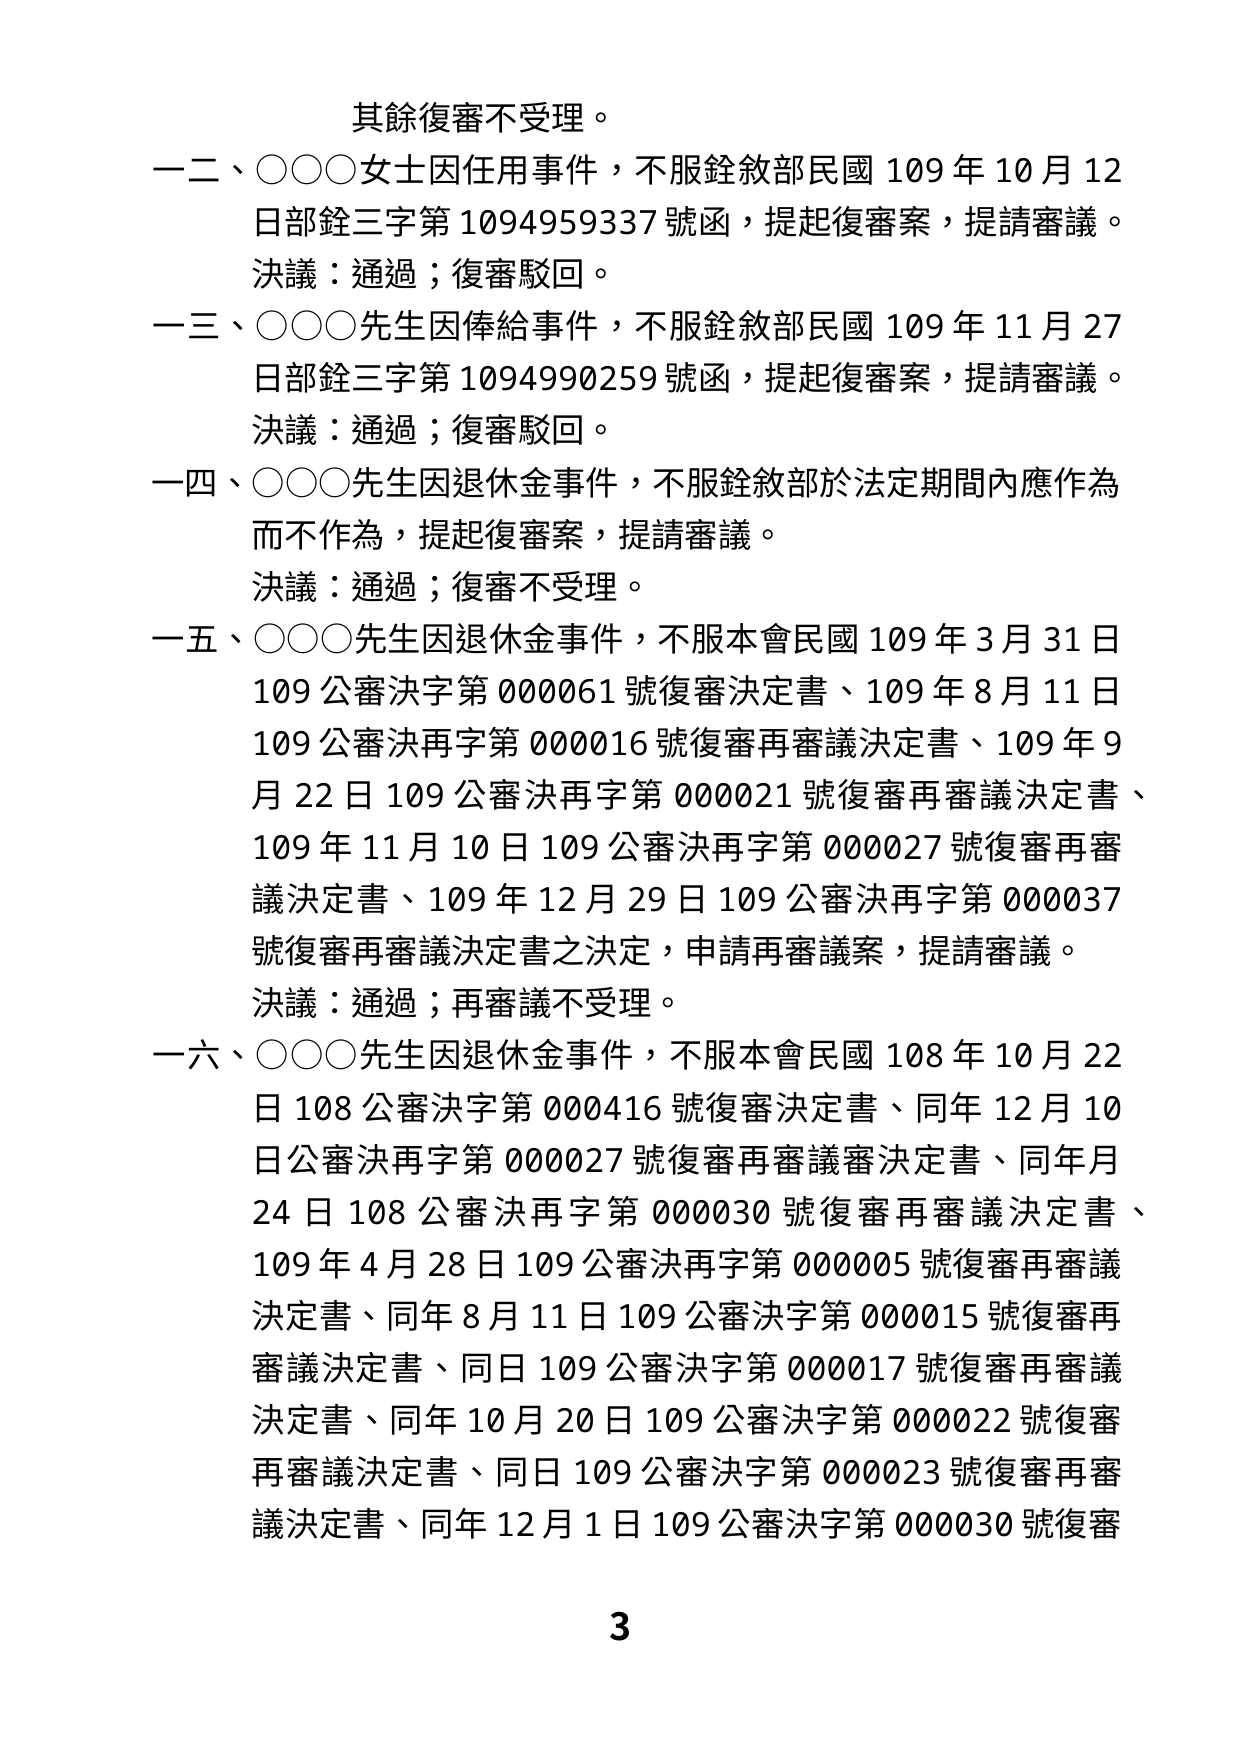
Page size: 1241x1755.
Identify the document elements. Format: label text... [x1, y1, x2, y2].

text 一四、○○○先生因退休金事件，不服銓敘部於法定期間內應作為而不作為，提起復審案，提請審議。 [118, 453, 1122, 557]
text 一三、○○○先生因俸給事件，不服銓敘部民國109年11月27日部銓三字第1094990259號函，提起復審案，提請審議。 [118, 297, 1122, 401]
text 決議：通過；再審議不受理。 [251, 974, 1122, 1026]
text 決議：通過；復審不受理。 [251, 557, 1122, 609]
text 一五、○○○先生因退休金事件，不服本會民國109年3月31日109公審決字第000061號復審決定書、109年8月11日109公審決再字第000016號復審再審議決定書、109年9月22日109公審決再字第000021號復審再審議決定書、109年11月10日109公審決再字第000027號復審再審議決定書、109年12月29日109公審決再字第000037號復審再審議決定書之決定，申請再審議案，提請審議。 [118, 609, 1122, 974]
text 一二、○○○女士因任用事件，不服銓敘部民國109年10月12日部銓三字第1094959337號函，提起復審案，提請審議。 [118, 141, 1122, 245]
text 決議：通過；復審駁回。 [251, 401, 1122, 453]
text 決議：通過；復審駁回。 [251, 245, 1122, 297]
text 決議：通過；關於臺灣銀行股份有限公司109年11月20日銀公保乙字第10900055621號函部分，復審駁回；其餘復審不受理。 [251, 89, 1122, 141]
text 一六、○○○先生因退休金事件，不服本會民國108年10月22日108公審決字第000416號復審決定書、同年12月10日公審決再字第000027號復審再審議審決定書、同年月24日108公審決再字第000030號復審再審議決定書、109年4月28日109公審決再字第000005號復審再審議決定書、同年8月11日109公審決字第000015號復審再審議決定書、同日109公審決字第000017號復審再審議決定書、同年10月20日109公審決字第000022號復審再審議決定書、同日109公審決字第000023號復審再審議決定書、同年12月1日109公審決字第000030號復審再審議決定書、同年月29日109公審決字第000034號復審再審議決定書之決定，申請再審議案，提請審議。 [118, 1026, 1122, 1547]
